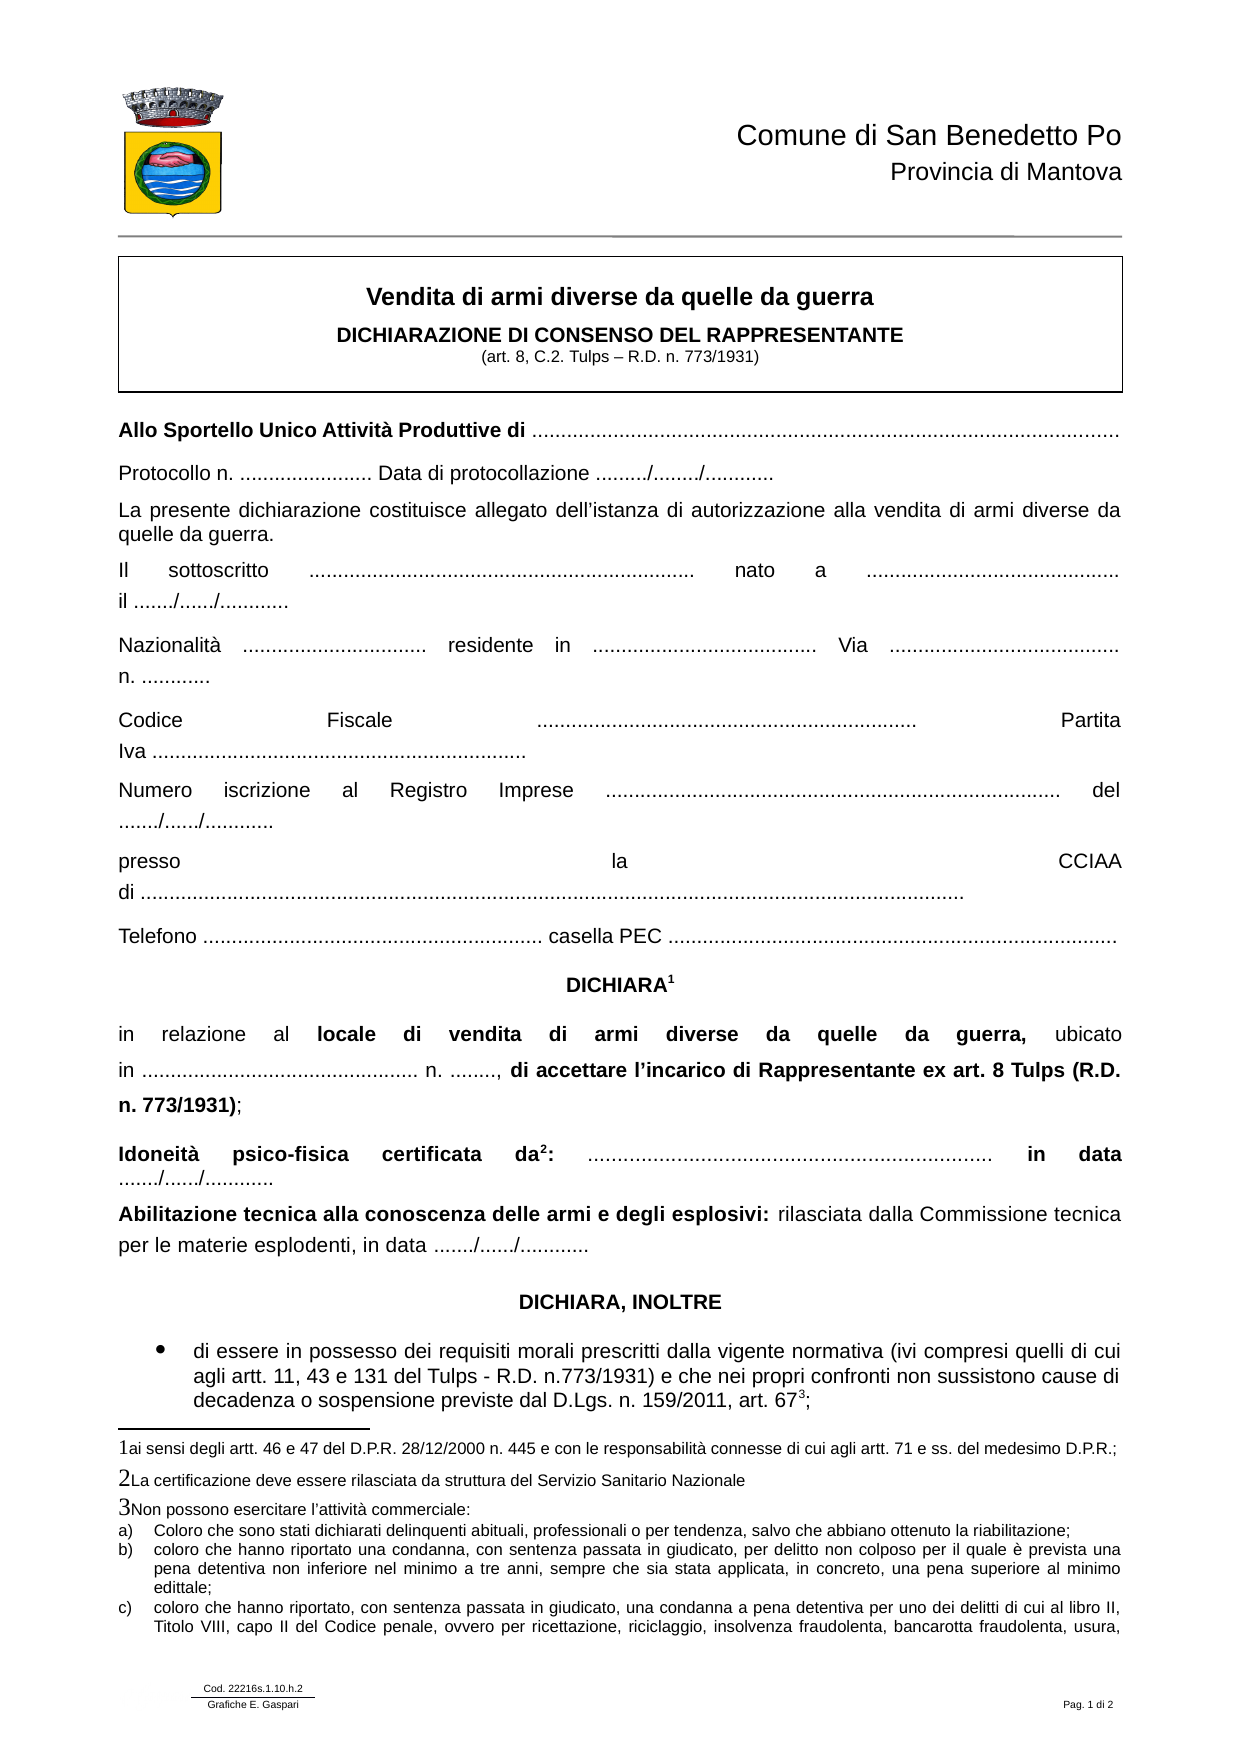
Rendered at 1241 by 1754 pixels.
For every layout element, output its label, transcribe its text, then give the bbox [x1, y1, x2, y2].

text Telefono ........................................................... casella PEC .............................................................................. [118, 923, 1122, 947]
list Coloro che sono stati dichiarati delinquenti abituali, professionali o per tendenza, salvo che abbiano ottenuto la riabilitazione; [118, 1521, 1122, 1540]
list coloro che hanno riportato, con sentenza passata in giudicato, una condanna a pena detentiva per uno dei delitti di cui al libro II, Titolo VIII, capo II del Codice penale, ovvero per ricettazione, riciclaggio, insolvenza fraudolenta, bancarotta fraudolenta, usura, [118, 1597, 1122, 1636]
text Codice Fiscale .................................................................. Partita Iva ................................................................. [118, 707, 1122, 763]
table_header Vendita di armi diverse da quelle da guerra DICHIARAZIONE DI CONSENSO DEL RAPPRESENTANTE (art. 8, C.2. Tulps – R.D. n. 773/1931) [119, 257, 1122, 391]
text Nazionalità ................................ residente in ....................................... Via ........................................ n. ............ [118, 633, 1122, 688]
text La certificazione deve essere rilasciata da struttura del Servizio Sanitario Nazionale [118, 1463, 1122, 1492]
text Allo Sportello Unico Attività Produttive di [118, 417, 1122, 441]
text Comune di San Benedetto Po [224, 118, 1122, 152]
text Il sottoscritto ................................................................... nato a ............................................ il ......./....../............ [118, 558, 1122, 613]
text La presente dichiarazione costituisce allegato dell’istanza di autorizzazione alla vendita di armi diverse da quelle da guerra. [118, 497, 1122, 545]
text DICHIARA, INOLTRE [118, 1289, 1122, 1313]
text Numero iscrizione al Registro Imprese ............................................................................... del ......./....../............ [118, 778, 1122, 833]
list Non possono esercitare l’attività commerciale: [118, 1492, 1122, 1521]
text ai sensi degli artt. 46 e 47 del D.P.R. 28/12/2000 n. 445 e con le responsabilità connesse di cui agli artt. 71 e ss. del medesimo D.P.R.; [118, 1435, 1122, 1459]
picture [122, 87, 224, 219]
text Idoneità psico-fisica certificata da: .................................................................... in data ......./....../............ [118, 1142, 1122, 1190]
text Abilitazione tecnica alla conoscenza delle armi e degli esplosivi: rilasciata dalla Commissione tecnica per le materie esplodenti, in data ......./....../............ [118, 1202, 1122, 1257]
text Protocollo n. ....................... Data di protocollazione ........./......../............ [118, 461, 1122, 485]
text Provincia di Mantova [224, 157, 1122, 185]
text in relazione al locale di vendita di armi diverse da quelle da guerra, ubicato in ................................................ n. ........, di accettare l’incarico di Rappresentante ex art. 8 Tulps (R.D. n. 773/1931); [118, 1021, 1122, 1117]
text DICHIARA [118, 972, 1122, 996]
text presso la CCIAA di ............................................................................................................................................... [118, 849, 1122, 904]
list coloro che hanno riportato una condanna, con sentenza passata in giudicato, per delitto non colposo per il quale è prevista una pena detentiva non inferiore nel minimo a tre anni, sempre che sia stata applicata, in concreto, una pena superiore al minimo edittale; [118, 1540, 1122, 1597]
list di essere in possesso dei requisiti morali prescritti dalla vigente normativa (ivi compresi quelli di cui agli artt. 11, 43 e 131 del Tulps - R.D. n.773/1931) e che nei propri confronti non sussistono cause di decadenza o sospensione previste dal D.Lgs. n. 159/2011, art. 67; [156, 1338, 1122, 1411]
